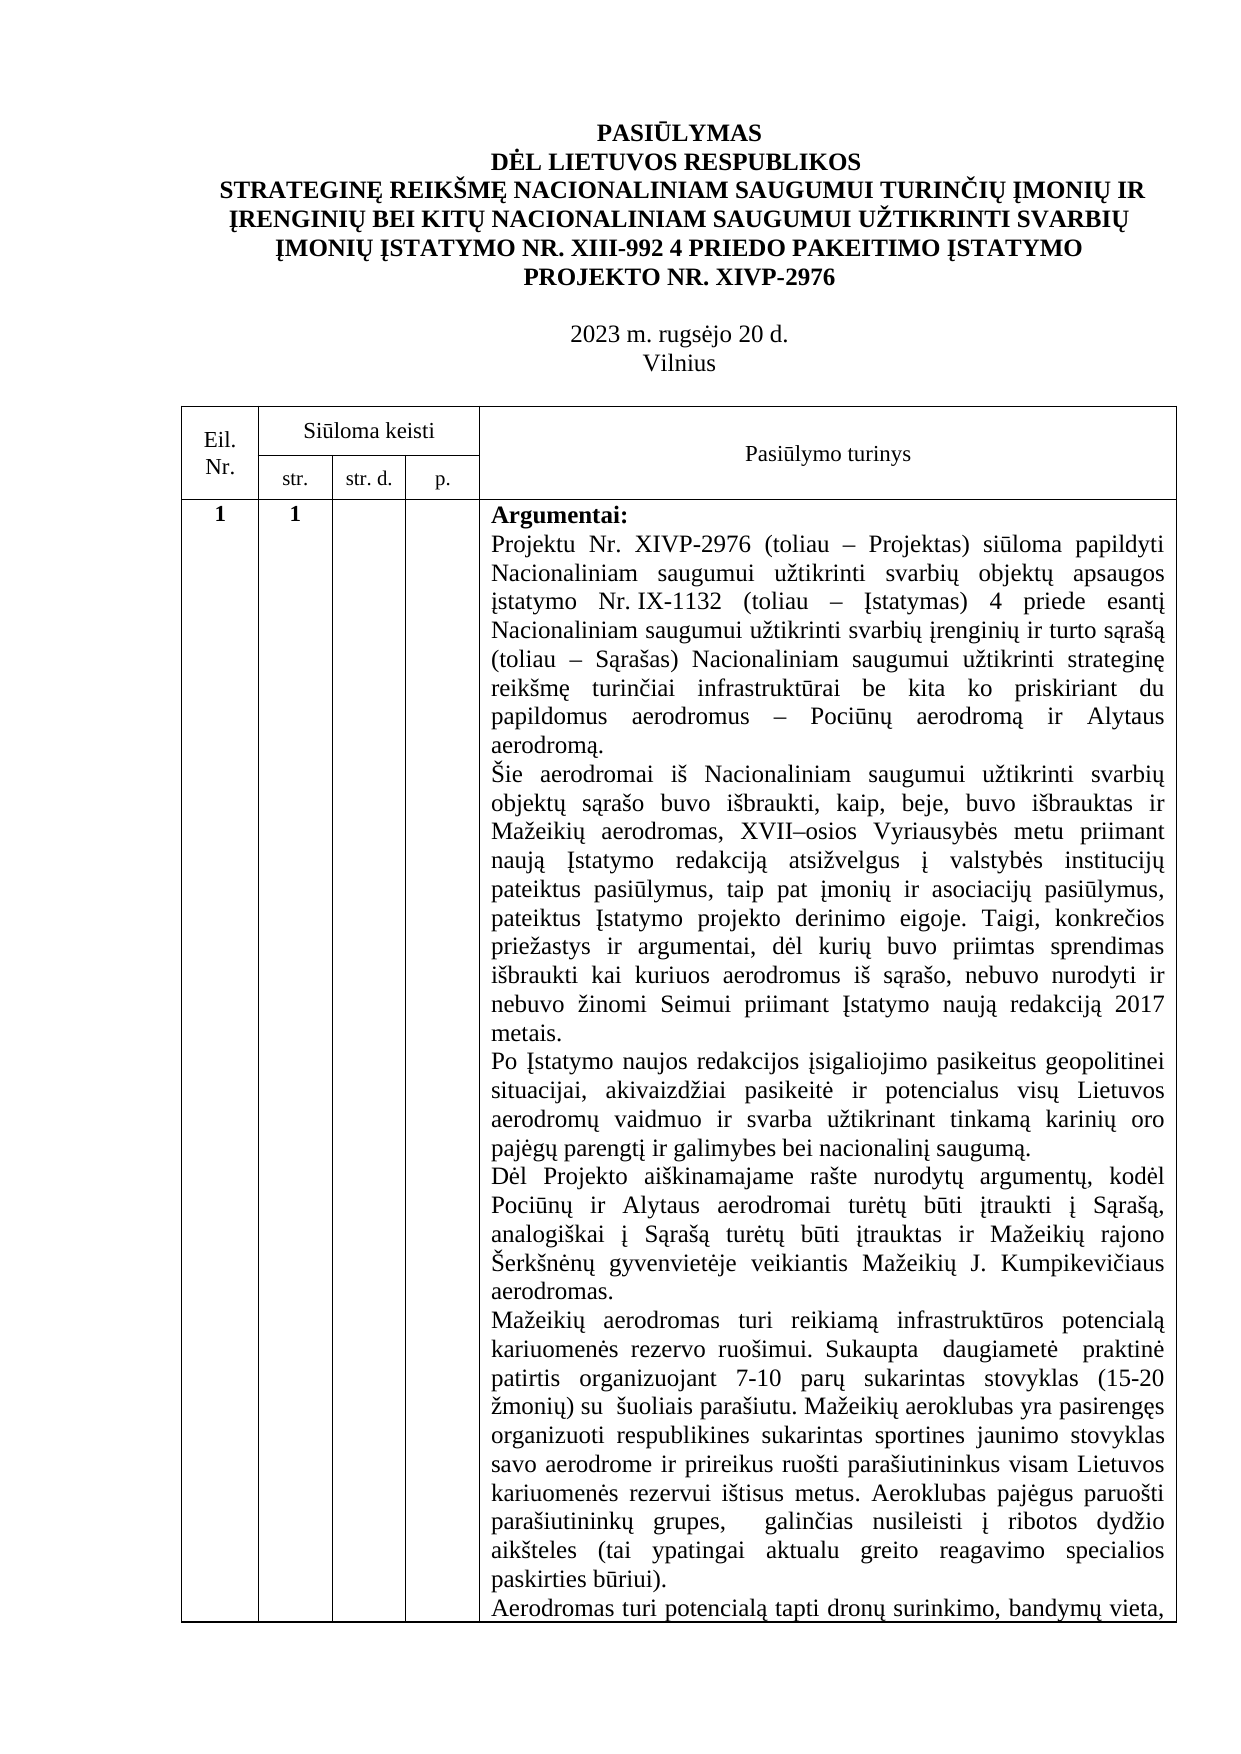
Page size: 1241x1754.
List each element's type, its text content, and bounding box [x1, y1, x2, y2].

table_cell 1 [259, 500, 332, 1621]
table_cell str. d. [333, 456, 405, 499]
table_cell [333, 500, 405, 1621]
table_cell [406, 500, 479, 1621]
text 2023 m. rugsėjo 20 d. [177, 319, 1181, 348]
table_header Eil. Nr. [182, 407, 258, 499]
text PROJEKTO NR. XIVP-2976 [177, 262, 1181, 291]
text PASIŪLYMAS [177, 118, 1181, 147]
text DĖL LIETUVOS RESPUBLIKOS [177, 147, 1181, 176]
table_header Siūloma keisti [259, 407, 479, 455]
table_cell str. [259, 456, 332, 499]
table_cell p. [406, 456, 479, 499]
table_header Pasiūlymo turinys [480, 407, 1176, 499]
table_cell 1 [182, 500, 258, 1621]
text STRATEGINĘ REIKŠMĘ NACIONALINIAM SAUGUMUI TURINČIŲ ĮMONIŲ IR ĮRENGINIŲ BEI KITŲ NACIONALINIAM SAUGUMUI UŽTIKRINTI SVARBIŲ ĮMONIŲ ĮSTATYMO NR. XIII-992 4 PRIEDO PAKEITIMO ĮSTATYMO [177, 176, 1181, 262]
text Vilnius [177, 348, 1181, 377]
